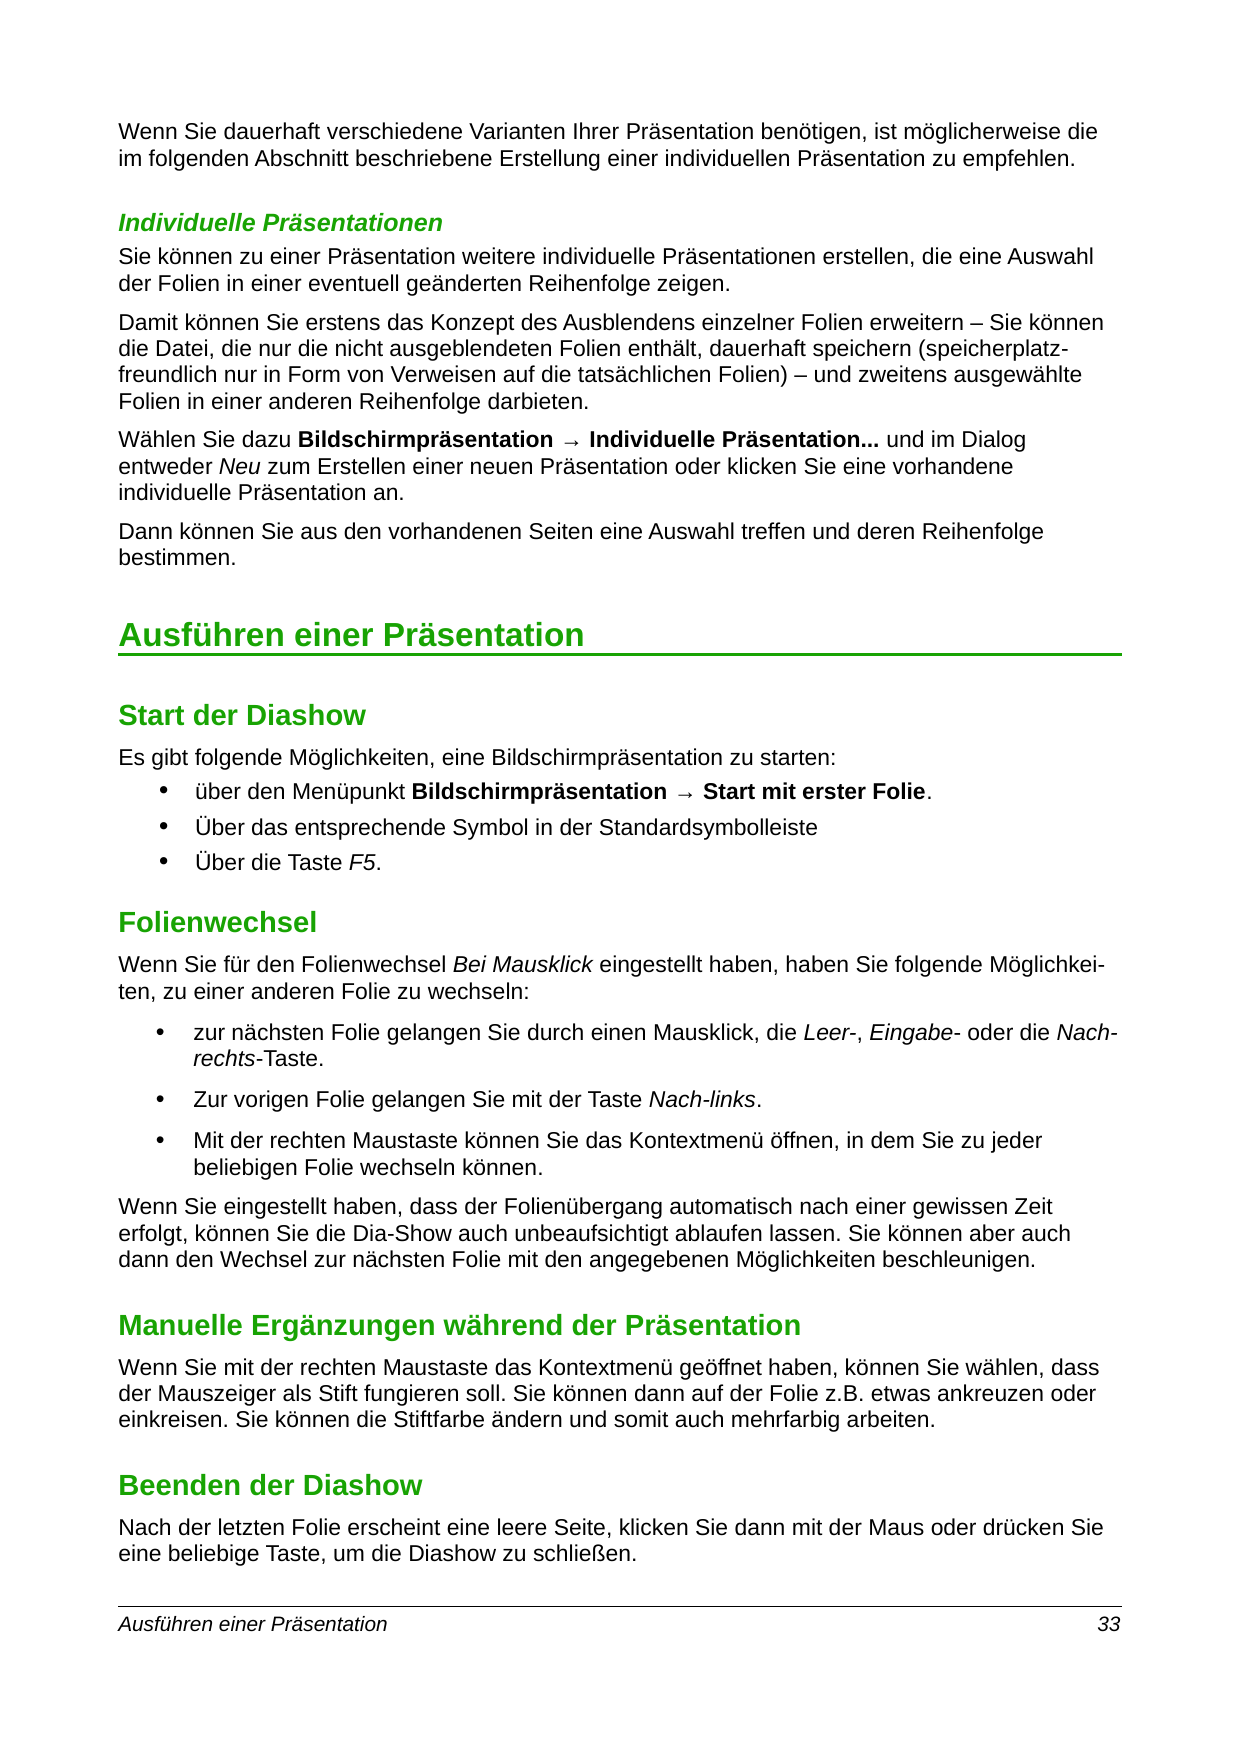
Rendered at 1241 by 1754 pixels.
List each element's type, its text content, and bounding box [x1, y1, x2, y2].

list Zur vorigen Folie gelangen Sie mit der Taste Nach-links. [156, 1084, 1122, 1113]
list Mit der rechten Maustaste können Sie das Kontextmenü öffnen, in dem Sie zu jeder beliebigen Folie wechseln können. [156, 1126, 1122, 1181]
text Wenn Sie mit der rechten Maustaste das Kontextmenü geöffnet haben, können Sie wählen, dass der Mauszeiger als Stift fungieren soll. Sie können dann auf der Folie z.B. etwas ankreuzen oder einkreisen. Sie können die Stiftfarbe ändern und somit auch mehrfarbig arbeiten. [118, 1353, 1122, 1433]
subtitle Individuelle Präsentationen [118, 208, 1122, 237]
subtitle Beenden der Diashow [118, 1468, 1122, 1502]
list Wenn Sie eingestellt haben, dass der Folienübergang automatisch nach einer gewissen Zeit erfolgt, können Sie die Dia-Show auch unbeaufsichtigt ablaufen lassen. Sie können aber auch dann den Wechsel zur nächsten Folie mit den angegebenen Möglichkeiten beschleunigen. [118, 1193, 1122, 1272]
list Nach der letzten Folie erscheint eine leere Seite, klicken Sie dann mit der Maus oder drücken Sie eine beliebige Taste, um die Diashow zu schließen. [118, 1514, 1122, 1567]
list zur nächsten Folie gelangen Sie durch einen Mausklick, die Leer-, Eingabe- oder die Nach-rechts-Taste. [156, 1017, 1122, 1072]
subtitle Manuelle Ergänzungen während der Präsentation [118, 1308, 1122, 1341]
list Über die Taste F5. [156, 847, 1122, 876]
subtitle Folienwechsel [118, 906, 1122, 939]
list Es gibt folgende Möglichkeiten, eine Bildschirmpräsentation zu starten: [118, 743, 1122, 770]
subtitle Start der Diashow [118, 697, 1122, 731]
text Wenn Sie für den Folienwechsel Bei Mausklick eingestellt haben, haben Sie folgende Möglichkei­ten, zu einer anderen Folie zu wechseln: [118, 951, 1122, 1004]
text Dann können Sie aus den vorhandenen Seiten eine Auswahl treffen und deren Reihenfolge bestimmen. [118, 518, 1122, 571]
text Wenn Sie dauerhaft verschiedene Varianten Ihrer Präsentation benötigen, ist möglicherweise die im folgenden Abschnitt beschriebene Erstellung einer individuellen Präsentation zu empfehlen. [118, 118, 1122, 171]
list Über das entsprechende Symbol in der Standardsymbolleiste [156, 812, 1122, 841]
text Damit können Sie erstens das Konzept des Ausblendens einzelner Folien erweitern – Sie können die Datei, die nur die nicht ausgeblendeten Folien enthält, dauerhaft speichern (speicherplatz­freundlich nur in Form von Verweisen auf die tatsächlichen Folien) – und zweitens ausgewählte Folien in einer anderen Reihenfolge darbieten. [118, 308, 1122, 414]
list über den Menüpunkt Bildschirmpräsentation → Start mit erster Folie. [156, 776, 1122, 805]
subtitle Ausführen einer Präsentation [118, 615, 1122, 653]
text Wählen Sie dazu Bildschirmpräsentation → Individuelle Präsentation... und im Dialog entweder Neu zum Erstellen einer neuen Präsentation oder klicken Sie eine vorhandene individuelle Präsentation an. [118, 426, 1122, 506]
text Sie können zu einer Präsentation weitere individuelle Präsentationen erstellen, die eine Auswahl der Folien in einer eventuell geänderten Reihenfolge zeigen. [118, 243, 1122, 296]
